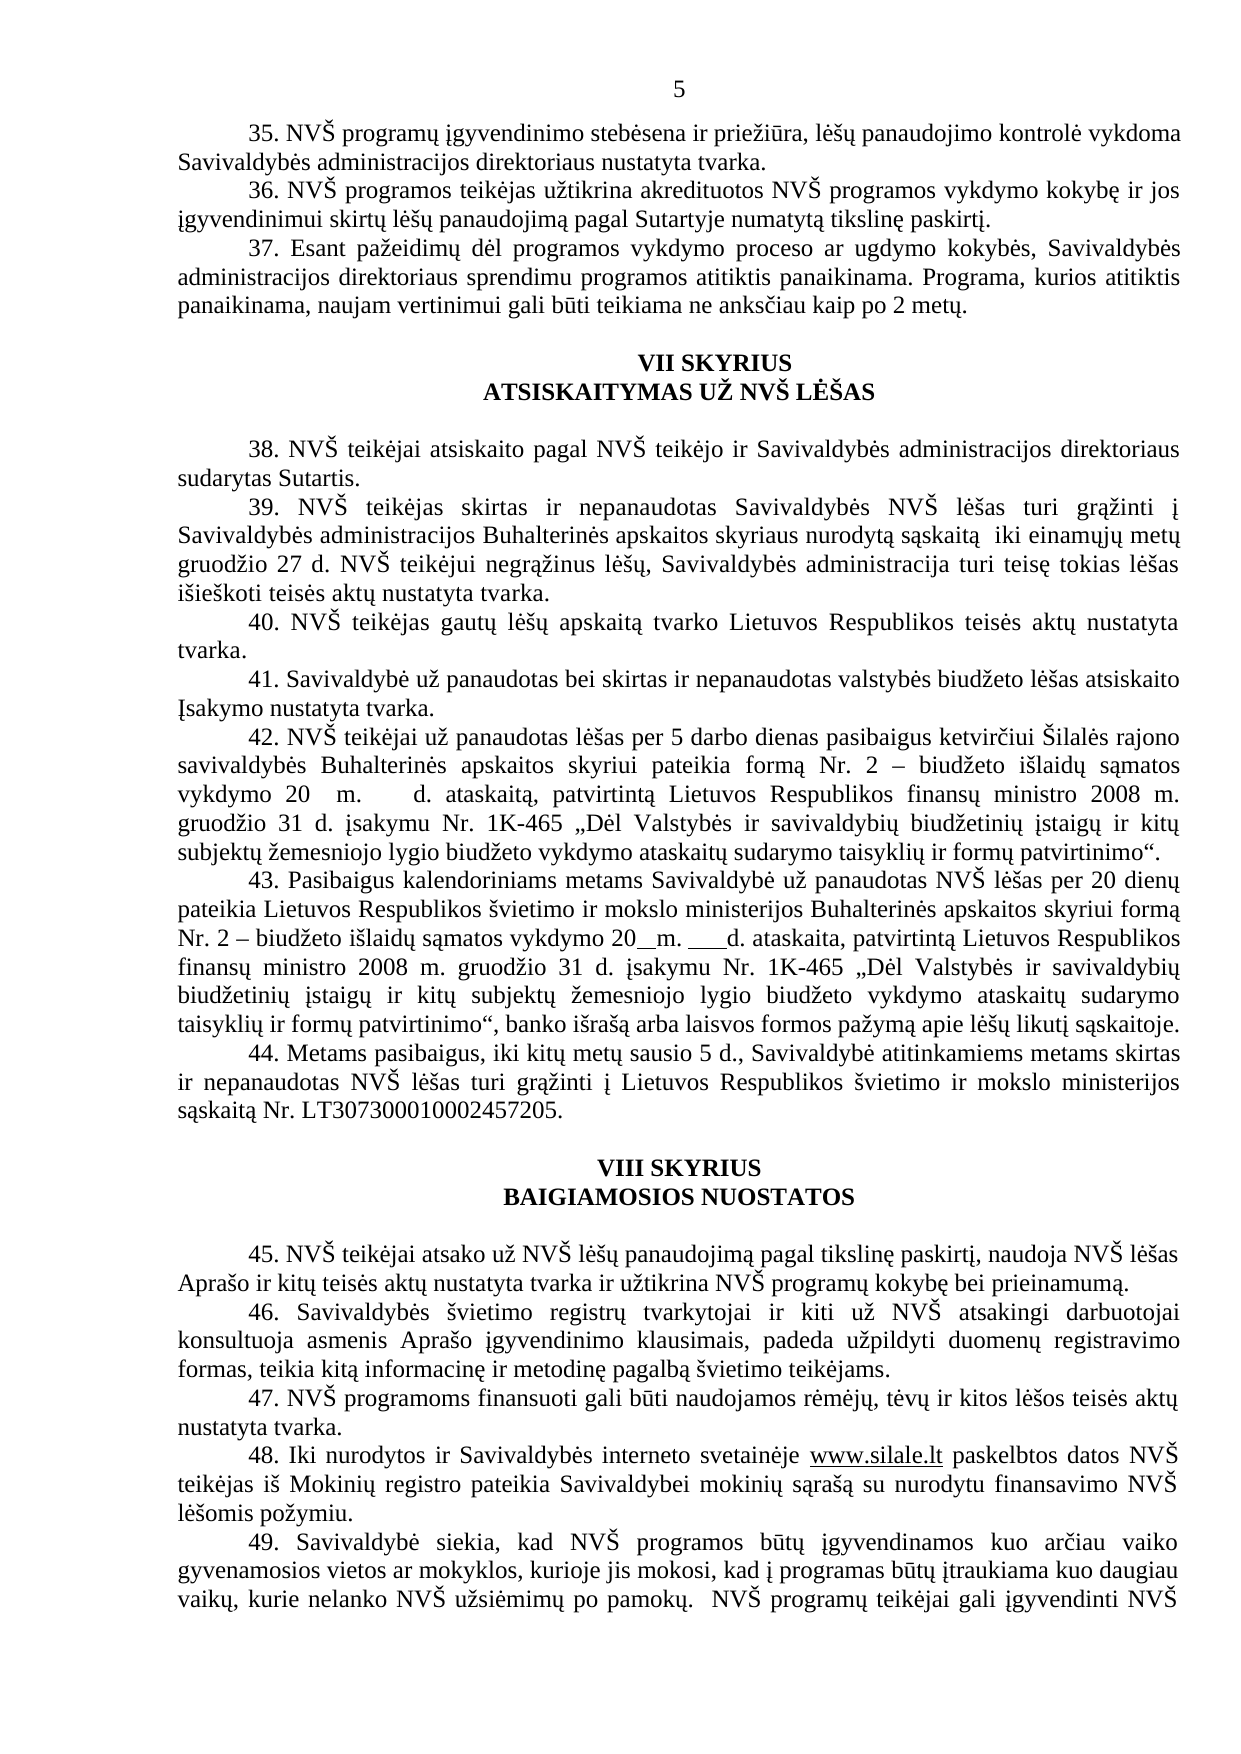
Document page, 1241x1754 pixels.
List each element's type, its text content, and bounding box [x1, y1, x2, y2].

text BAIGIAMOSIOS NUOSTATOS [177, 1182, 1181, 1211]
text 41. Savivaldybė už panaudotas bei skirtas ir nepanaudotas valstybės biudžeto lėšas atsiskaito Įsakymo nustatyta tvarka. [177, 664, 1181, 722]
text 40. NVŠ teikėjas gautų lėšų apskaitą tvarko Lietuvos Respublikos teisės aktų nustatyta tvarka. [177, 607, 1181, 664]
text VII SKYRIUS [177, 348, 1181, 377]
text 45. NVŠ teikėjai atsako už NVŠ lėšų panaudojimą pagal tikslinę paskirtį, naudoja NVŠ lėšas Aprašo ir kitų teisės aktų nustatyta tvarka ir užtikrina NVŠ programų kokybę bei prieinamumą. [177, 1239, 1179, 1297]
text 46. Savivaldybės švietimo registrų tvarkytojai ir kiti už NVŠ atsakingi darbuotojai konsultuoja asmenis Aprašo įgyvendinimo klausimais, padeda užpildyti duomenų registravimo formas, teikia kitą informacinę ir metodinę pagalbą švietimo teikėjams. [177, 1297, 1181, 1383]
text ATSISKAITYMAS UŽ NVŠ LĖŠAS [177, 377, 1181, 406]
text 37. Esant pažeidimų dėl programos vykdymo proceso ar ugdymo kokybės, Savivaldybės administracijos direktoriaus sprendimu programos atitiktis panaikinama. Programa, kurios atitiktis panaikinama, naujam vertinimui gali būti teikiama ne anksčiau kaip po 2 metų. [177, 233, 1181, 319]
text 44. Metams pasibaigus, iki kitų metų sausio 5 d., Savivaldybė atitinkamiems metams skirtas ir nepanaudotas NVŠ lėšas turi grąžinti į Lietuvos Respublikos švietimo ir mokslo ministerijos sąskaitą Nr. LT307300010002457205. [177, 1038, 1181, 1124]
text 36. NVŠ programos teikėjas užtikrina akredituotos NVŠ programos vykdymo kokybę ir jos įgyvendinimui skirtų lėšų panaudojimą pagal Sutartyje numatytą tikslinę paskirtį. [177, 176, 1181, 233]
text 38. NVŠ teikėjai atsiskaito pagal NVŠ teikėjo ir Savivaldybės administracijos direktoriaus sudarytas Sutartis. [177, 434, 1181, 492]
text 35. NVŠ programų įgyvendinimo stebėsena ir priežiūra, lėšų panaudojimo kontrolė vykdoma Savivaldybės administracijos direktoriaus nustatyta tvarka. [177, 118, 1181, 176]
text VIII SKYRIUS [177, 1153, 1181, 1182]
text 39. NVŠ teikėjas skirtas ir nepanaudotas Savivaldybės NVŠ lėšas turi grąžinti į Savivaldybės administracijos Buhalterinės apskaitos skyriaus nurodytą sąskaitą iki einamųjų metų gruodžio 27 d. NVŠ teikėjui negrąžinus lėšų, Savivaldybės administracija turi teisę tokias lėšas išieškoti teisės aktų nustatyta tvarka. [177, 492, 1181, 607]
text 49. Savivaldybė siekia, kad NVŠ programos būtų įgyvendinamos kuo arčiau vaiko gyvenamosios vietos ar mokyklos, kurioje jis mokosi, kad į programas būtų įtraukiama kuo daugiau vaikų, kurie nelanko NVŠ užsiėmimų po pamokų. NVŠ programų teikėjai gali įgyvendinti NVŠ [177, 1527, 1179, 1613]
text 43. Pasibaigus kalendoriniams metams Savivaldybė už panaudotas NVŠ lėšas per 20 dienų pateikia Lietuvos Respublikos švietimo ir mokslo ministerijos Buhalterinės apskaitos skyriui formą Nr. 2 – biudžeto išlaidų sąmatos vykdymo 20 m. d. ataskaita, patvirtintą Lietuvos Respublikos finansų ministro 2008 m. gruodžio 31 d. įsakymu Nr. 1K-465 „Dėl Valstybės ir savivaldybių biudžetinių įstaigų ir kitų subjektų žemesniojo lygio biudžeto vykdymo ataskaitų sudarymo taisyklių ir formų patvirtinimo“, banko išrašą arba laisvos formos pažymą apie lėšų likutį sąskaitoje. [177, 866, 1181, 1038]
text 48. Iki nurodytos ir Savivaldybės interneto svetainėje www.silale.lt paskelbtos datos NVŠ teikėjas iš Mokinių registro pateikia Savivaldybei mokinių sąrašą su nurodytu finansavimo NVŠ lėšomis požymiu. [177, 1441, 1179, 1527]
text 42. NVŠ teikėjai už panaudotas lėšas per 5 darbo dienas pasibaigus ketvirčiui Šilalės rajono savivaldybės Buhalterinės apskaitos skyriui pateikia formą Nr. 2 – biudžeto išlaidų sąmatos vykdymo 20 m. d. ataskaitą, patvirtintą Lietuvos Respublikos finansų ministro 2008 m. gruodžio 31 d. įsakymu Nr. 1K-465 „Dėl Valstybės ir savivaldybių biudžetinių įstaigų ir kitų subjektų žemesniojo lygio biudžeto vykdymo ataskaitų sudarymo taisyklių ir formų patvirtinimo“. [177, 722, 1181, 866]
text 47. NVŠ programoms finansuoti gali būti naudojamos rėmėjų, tėvų ir kitos lėšos teisės aktų nustatyta tvarka. [177, 1383, 1179, 1441]
